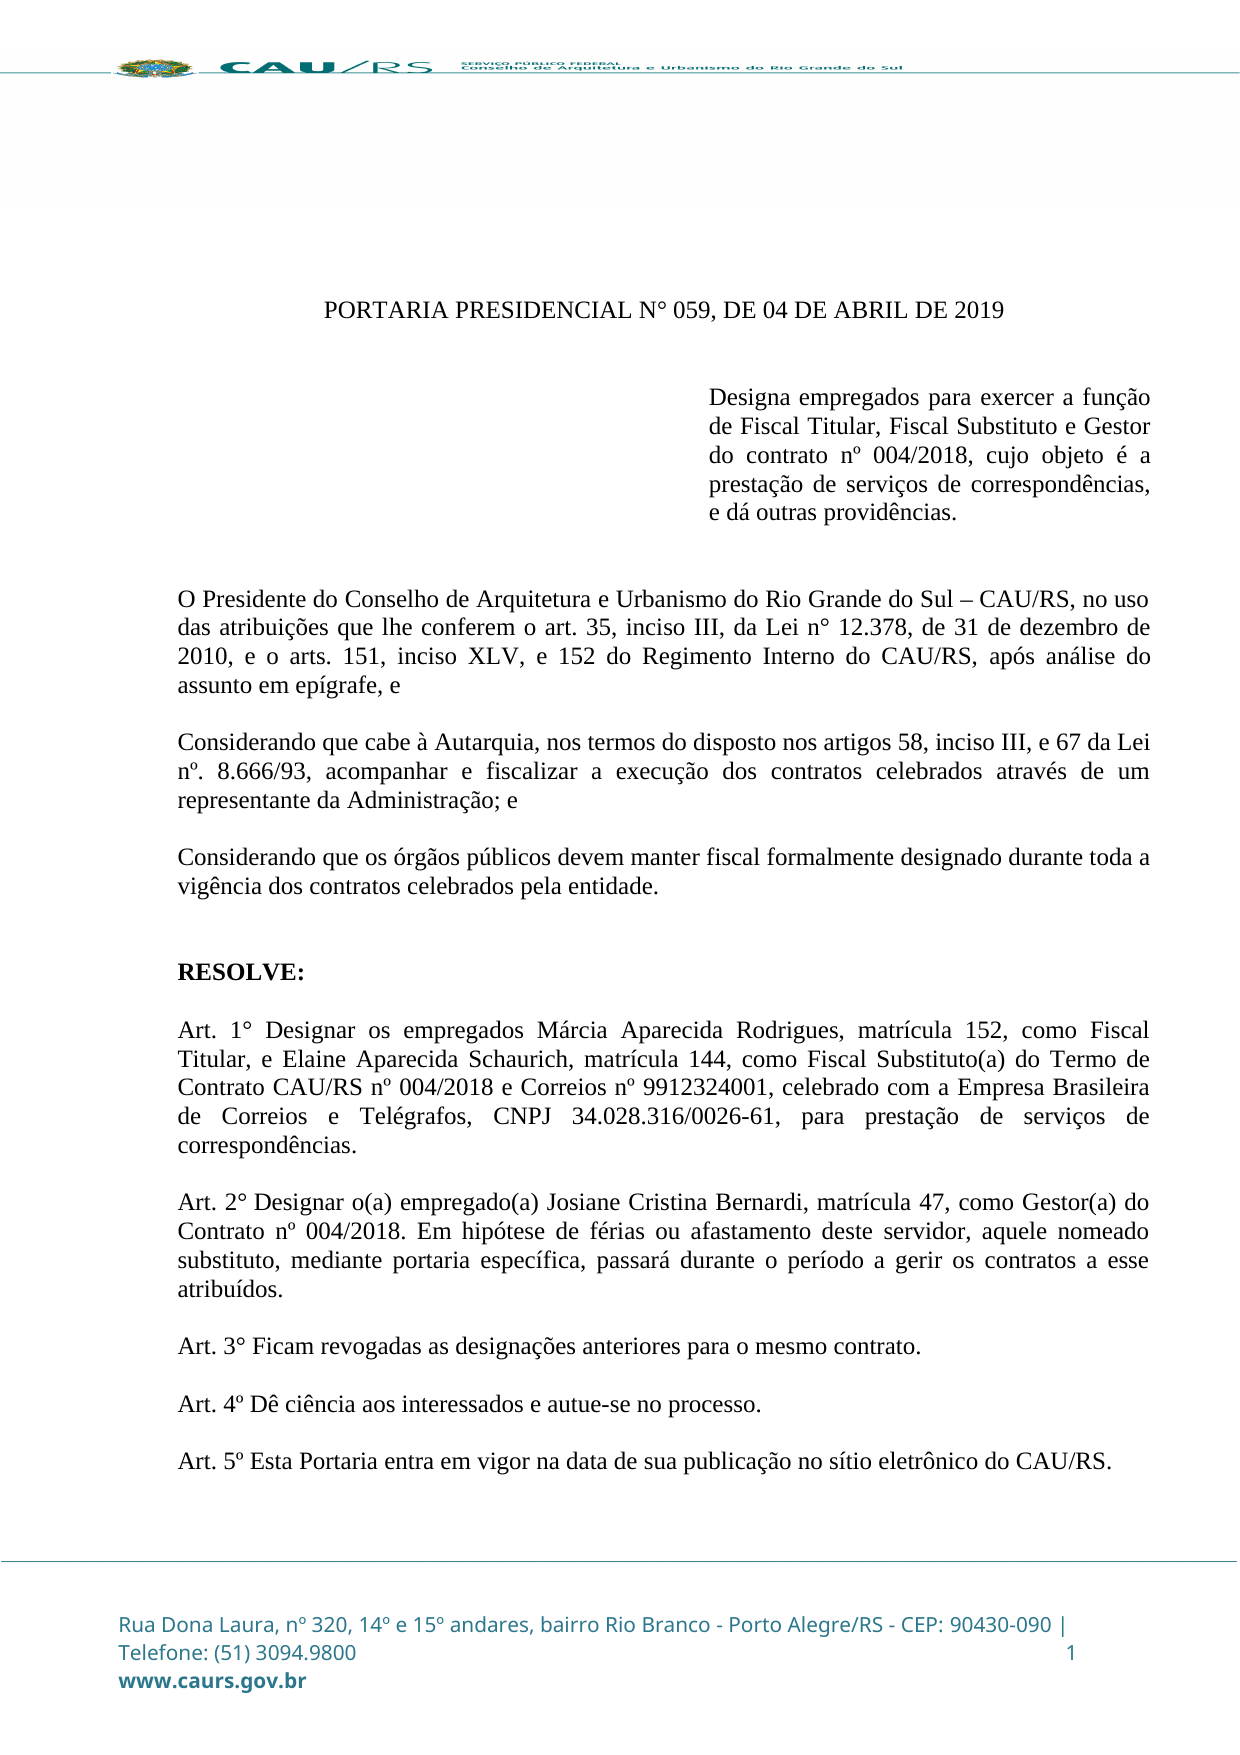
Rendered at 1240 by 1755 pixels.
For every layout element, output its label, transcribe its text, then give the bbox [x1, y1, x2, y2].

text Art. 1° Designar os empregados Márcia Aparecida Rodrigues, matrícula 152, como Fiscal Titular, e Elaine Aparecida Schaurich, matrícula 144, como Fiscal Substituto(a) do Termo de Contrato CAU/RS nº 004/2018 e Correios nº 9912324001, celebrado com a Empresa Brasileira de Correios e Telégrafos, CNPJ 34.028.316/0026-61, para prestação de serviços de correspondências. [177, 1015, 1151, 1159]
text Art. 5º Esta Portaria entra em vigor na data de sua publicação no sítio eletrônico do CAU/RS. [177, 1446, 1151, 1475]
text Art. 2° Designar o(a) empregado(a) Josiane Cristina Bernardi, matrícula 47, como Gestor(a) do Contrato nº 004/2018. Em hipótese de férias ou afastamento deste servidor, aquele nomeado substituto, mediante portaria específica, passará durante o período a gerir os contratos a esse atribuídos. [177, 1187, 1151, 1302]
text PORTARIA PRESIDENCIAL N° 059, DE 04 DE ABRIL DE 2019 [177, 295, 1151, 324]
text O Presidente do Conselho de Arquitetura e Urbanismo do Rio Grande do Sul – CAU/RS, no uso das atribuições que lhe conferem o art. 35, inciso III, da Lei n° 12.378, de 31 de dezembro de 2010, e o arts. 151, inciso XLV, e 152 do Regimento Interno do CAU/RS, após análise do assunto em epígrafe, e [177, 584, 1151, 699]
text Considerando que os órgãos públicos devem manter fiscal formalmente designado durante toda a vigência dos contratos celebrados pela entidade. [177, 842, 1151, 900]
text Considerando que cabe à Autarquia, nos termos do disposto nos artigos 58, inciso III, e 67 da Lei nº. 8.666/93, acompanhar e fiscalizar a execução dos contratos celebrados através de um representante da Administração; e [177, 727, 1151, 814]
text Designa empregados para exercer a função de Fiscal Titular, Fiscal Substituto e Gestor do contrato nº 004/2018, cujo objeto é a prestação de serviços de correspondências, e dá outras providências. [709, 382, 1151, 526]
text Art. 3° Ficam revogadas as designações anteriores para o mesmo contrato. [177, 1331, 1151, 1360]
text RESOLVE: [177, 957, 1151, 986]
text Art. 4º Dê ciência aos interessados e autue-se no processo. [177, 1389, 1151, 1417]
